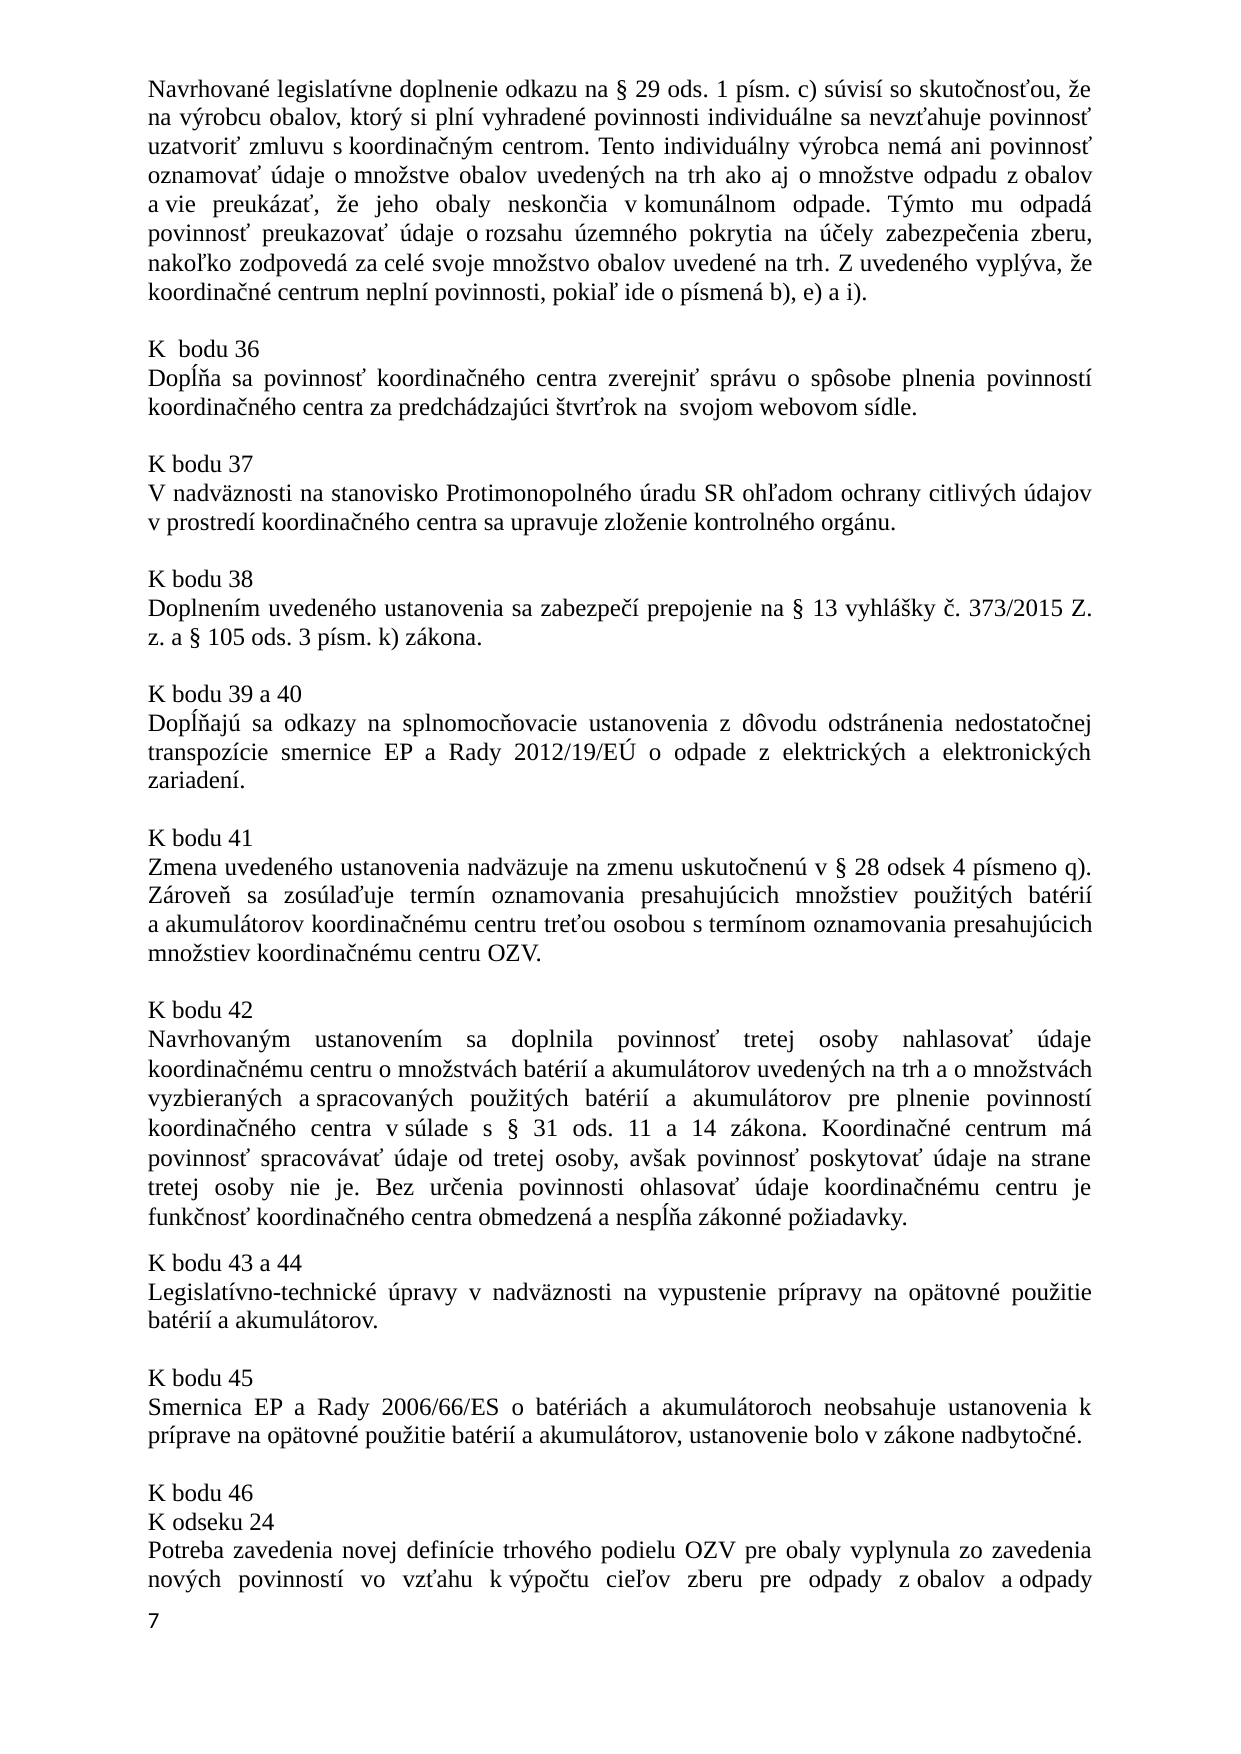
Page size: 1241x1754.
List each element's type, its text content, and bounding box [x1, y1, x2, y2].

text K bodu 36 [148, 334, 1092, 363]
text Dopĺňa sa povinnosť koordinačného centra zverejniť správu o spôsobe plnenia povinností koordinačného centra za predchádzajúci štvrťrok na svojom webovom sídle. [148, 363, 1092, 421]
text Doplnením uvedeného ustanovenia sa zabezpečí prepojenie na § 13 vyhlášky č. 373/2015 Z. z. a § 105 ods. 3 písm. k) zákona. [148, 593, 1092, 651]
text Navrhovaným ustanovením sa doplnila povinnosť tretej osoby nahlasovať údaje koordinačnému centru o množstvách batérií a akumulátorov uvedených na trh a o množstvách vyzbieraných a spracovaných použitých batérií a akumulátorov pre plnenie povinností koordinačného centra v súlade s § 31 ods. 11 a 14 zákona. Koordinačné centrum má povinnosť spracovávať údaje od tretej osoby, avšak povinnosť poskytovať údaje na strane tretej osoby nie je. Bez určenia povinnosti ohlasovať údaje koordinačnému centru je funkčnosť koordinačného centra obmedzená a nespĺňa zákonné požiadavky. [148, 1024, 1092, 1231]
text Navrhované legislatívne doplnenie odkazu na § 29 ods. 1 písm. c) súvisí so skutočnosťou, že na výrobcu obalov, ktorý si plní vyhradené povinnosti individuálne sa nevzťahuje povinnosť uzatvoriť zmluvu s koordinačným centrom. Tento individuálny výrobca nemá ani povinnosť oznamovať údaje o množstve obalov uvedených na trh ako aj o množstve odpadu z obalov a vie preukázať, že jeho obaly neskončia v komunálnom odpade. Týmto mu odpadá povinnosť preukazovať údaje o rozsahu územného pokrytia na účely zabezpečenia zberu, nakoľko zodpovedá za celé svoje množstvo obalov uvedené na trh. Z uvedeného vyplýva, že koordinačné centrum neplní povinnosti, pokiaľ ide o písmená b), e) a i). [148, 74, 1092, 306]
text K odseku 24 [148, 1507, 1092, 1536]
text Smernica EP a Rady 2006/66/ES o batériách a akumulátoroch neobsahuje ustanovenia k príprave na opätovné použitie batérií a akumulátorov, ustanovenie bolo v zákone nadbytočné. [148, 1392, 1092, 1449]
text Legislatívno-technické úpravy v nadväznosti na vypustenie prípravy na opätovné použitie batérií a akumulátorov. [148, 1277, 1092, 1334]
text Dopĺňajú sa odkazy na splnomocňovacie ustanovenia z dôvodu odstránenia nedostatočnej transpozície smernice EP a Rady 2012/19/EÚ o odpade z elektrických a elektronických zariadení. [148, 708, 1092, 794]
text K bodu 43 a 44 [148, 1248, 1092, 1277]
text K bodu 41 [148, 823, 1092, 852]
text K bodu 45 [148, 1363, 1092, 1392]
text K bodu 39 a 40 [148, 679, 1092, 708]
text K bodu 42 [148, 996, 1092, 1024]
text Potreba zavedenia novej definície trhového podielu OZV pre obaly vyplynula zo zavedenia nových povinností vo vzťahu k výpočtu cieľov zberu pre odpady z obalov a odpady [148, 1536, 1092, 1593]
text K bodu 38 [148, 564, 1092, 593]
text K bodu 46 [148, 1478, 1092, 1507]
text K bodu 37 [148, 449, 1092, 478]
text Zmena uvedeného ustanovenia nadväzuje na zmenu uskutočnenú v § 28 odsek 4 písmeno q). Zároveň sa zosúlaďuje termín oznamovania presahujúcich množstiev použitých batérií a akumulátorov koordinačnému centru treťou osobou s termínom oznamovania presahujúcich množstiev koordinačnému centru OZV. [148, 852, 1092, 967]
text V nadväznosti na stanovisko Protimonopolného úradu SR ohľadom ochrany citlivých údajov v prostredí koordinačného centra sa upravuje zloženie kontrolného orgánu. [148, 478, 1092, 536]
